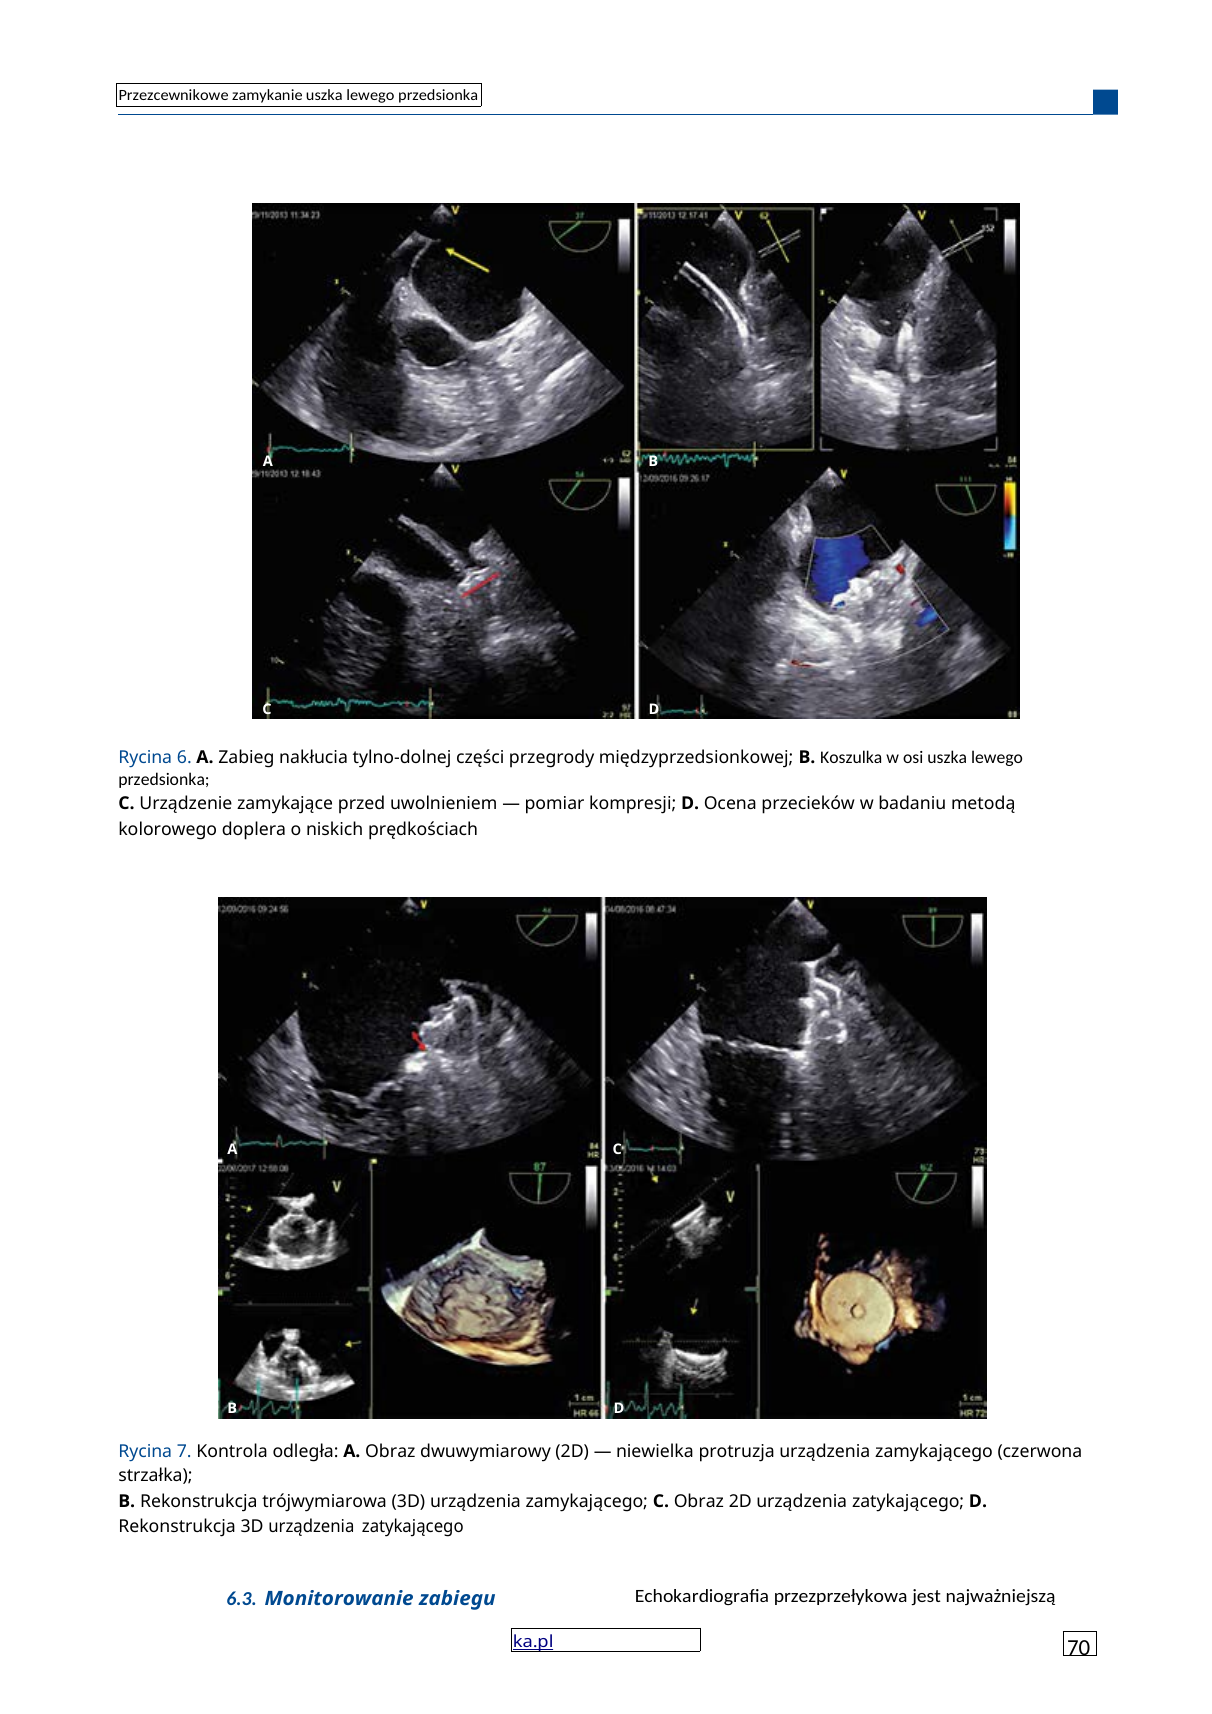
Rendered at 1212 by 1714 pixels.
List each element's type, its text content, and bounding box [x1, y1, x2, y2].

picture [252, 203, 1020, 719]
text Rycina 6. A. Zabieg nakłucia tylno-dolnej części przegrody międzyprzedsionkowej; B. Koszulka w osi uszka lewego przedsionka; [118, 744, 1105, 790]
text Rycina 7. Kontrola odległa: A. Obraz dwuwymiarowy (2D) — niewielka protruzja urządzenia zamykającego (czerwona strzałka); [118, 1438, 1105, 1487]
text B. Rekonstrukcja trójwymiarowa (3D) urządzenia zamykającego; C. Obraz 2D urządzenia zatykającego; D. Rekonstrukcja 3D urządzenia zatykającego [118, 1488, 1052, 1538]
list Echokardiografia przezprzełykowa jest najważniejszą [634, 1584, 1105, 1607]
text C. Urządzenie zamykające przed uwolnieniem — pomiar kompresji; D. Ocena przecieków w badaniu metodą kolorowego doplera o niskich prędkościach [118, 790, 1084, 840]
picture [218, 897, 987, 1419]
list Monitorowanie zabiegu [118, 1584, 593, 1611]
